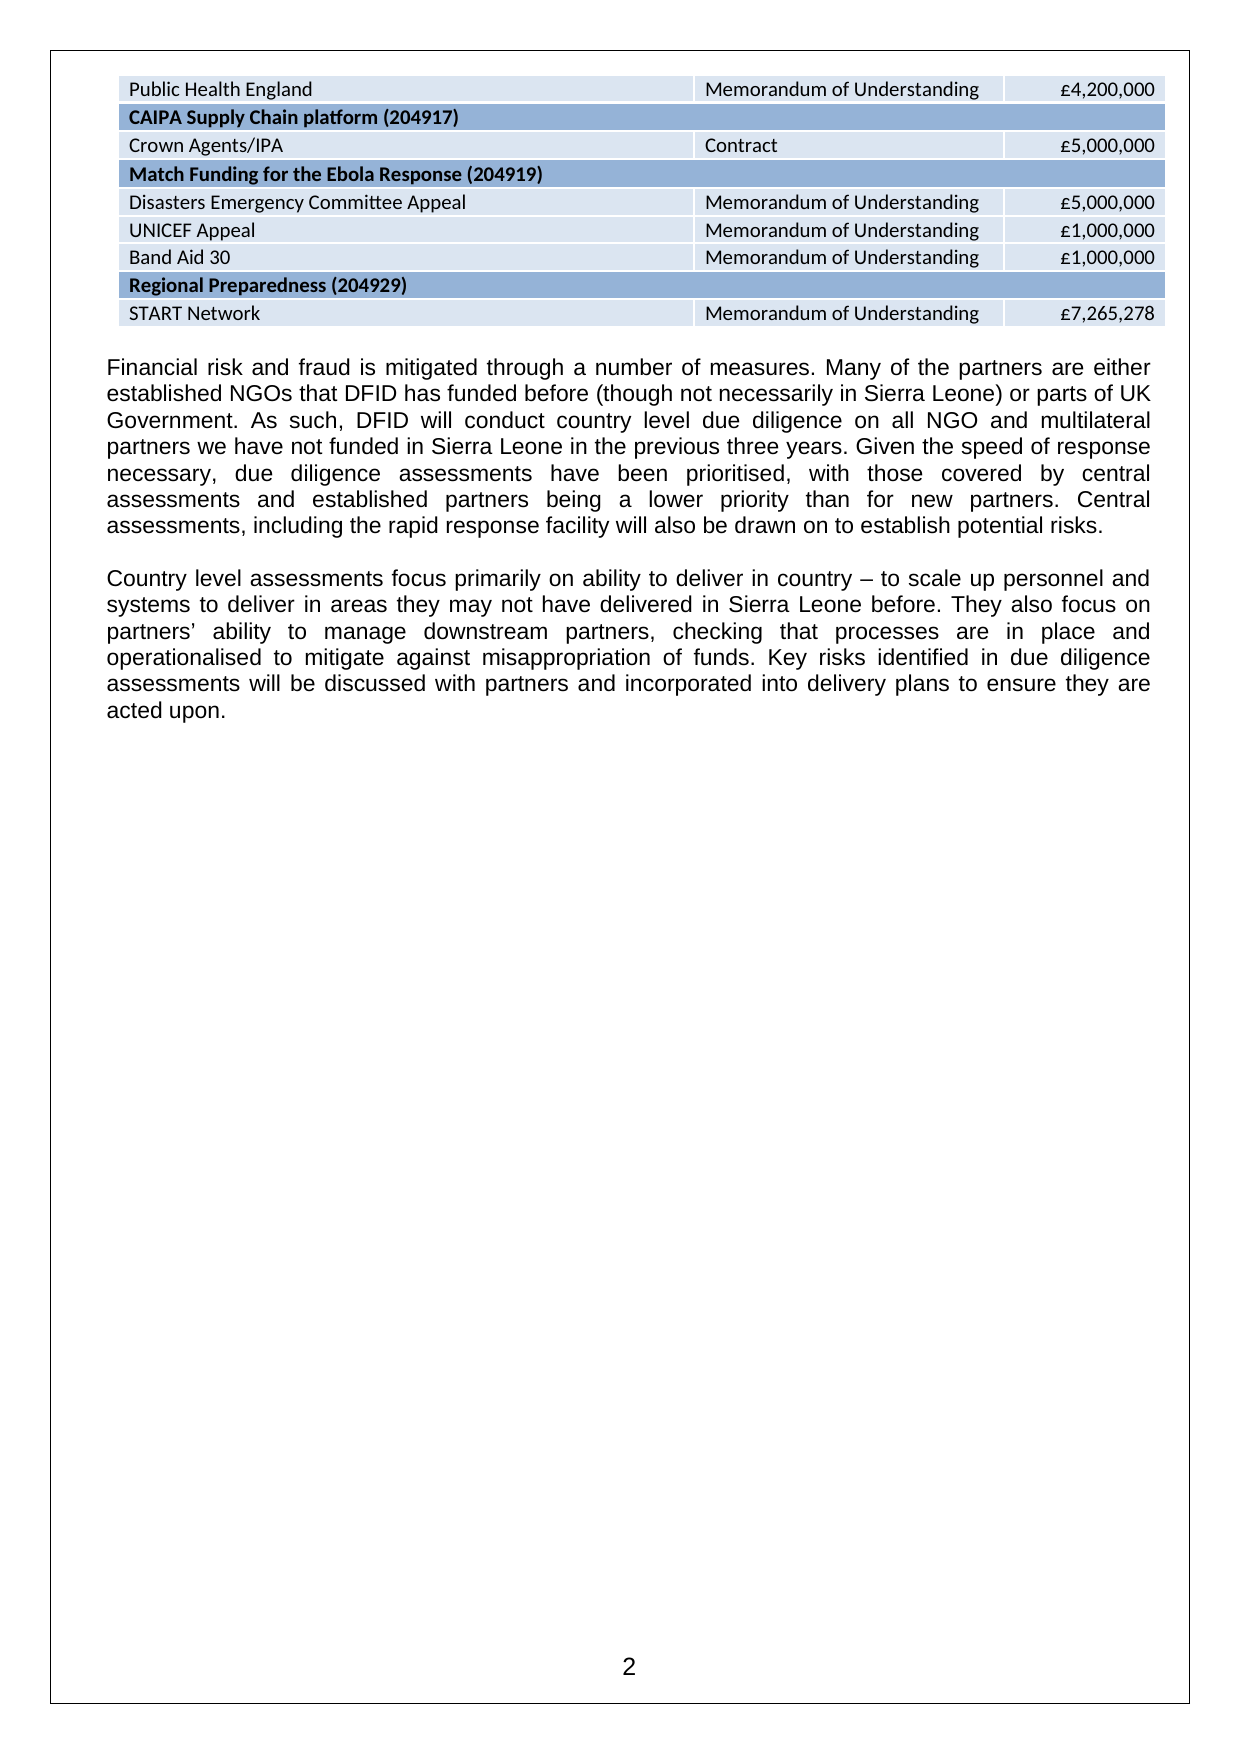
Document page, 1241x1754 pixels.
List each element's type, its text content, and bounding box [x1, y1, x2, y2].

table_cell £1,000,000 [1005, 217, 1165, 242]
table_cell £5,000,000 [1005, 132, 1165, 158]
table_cell START Network [119, 300, 693, 326]
table_cell £4,200,000 [1005, 76, 1165, 101]
text Country level assessments focus primarily on ability to deliver in country – to scale up personnel and systems to deliver in areas they may not have delivered in Sierra Leone before. They also focus on partners’ ability to manage downstream partners, checking that processes are in place and operationalised to mitigate against misappropriation of funds. Key risks identified in due diligence assessments will be discussed with partners and incorporated into delivery plans to ensure they are acted upon. [106, 565, 1152, 723]
table_cell Crown Agents/IPA [119, 132, 693, 158]
table_cell Match Funding for the Ebola Response (204919) [119, 160, 1165, 187]
table_cell Memorandum of Understanding [695, 76, 1003, 101]
table_cell Band Aid 30 [119, 244, 693, 270]
text Financial risk and fraud is mitigated through a number of measures. Many of the partners are either established NGOs that DFID has funded before (though not necessarily in Sierra Leone) or parts of UK Government. As such, DFID will conduct country level due diligence on all NGO and multilateral partners we have not funded in Sierra Leone in the previous three years. Given the speed of response necessary, due diligence assessments have been prioritised, with those covered by central assessments and established partners being a lower priority than for new partners. Central assessments, including the rapid response facility will also be drawn on to establish potential risks. [106, 354, 1152, 538]
table_cell Memorandum of Understanding [695, 189, 1003, 215]
table_cell £5,000,000 [1005, 189, 1165, 215]
table_cell Memorandum of Understanding [695, 244, 1003, 270]
table_cell £7,265,278 [1005, 300, 1165, 326]
table_cell UNICEF Appeal [119, 217, 693, 242]
table_cell Contract [695, 132, 1003, 158]
table_cell Memorandum of Understanding [695, 300, 1003, 326]
table_cell Regional Preparedness (204929) [119, 272, 1165, 298]
table_cell CAIPA Supply Chain platform (204917) [119, 104, 1165, 130]
table_cell Disasters Emergency Committee Appeal [119, 189, 693, 215]
table_cell Memorandum of Understanding [695, 217, 1003, 242]
table_cell Public Health England [119, 76, 693, 101]
table_cell £1,000,000 [1005, 244, 1165, 270]
